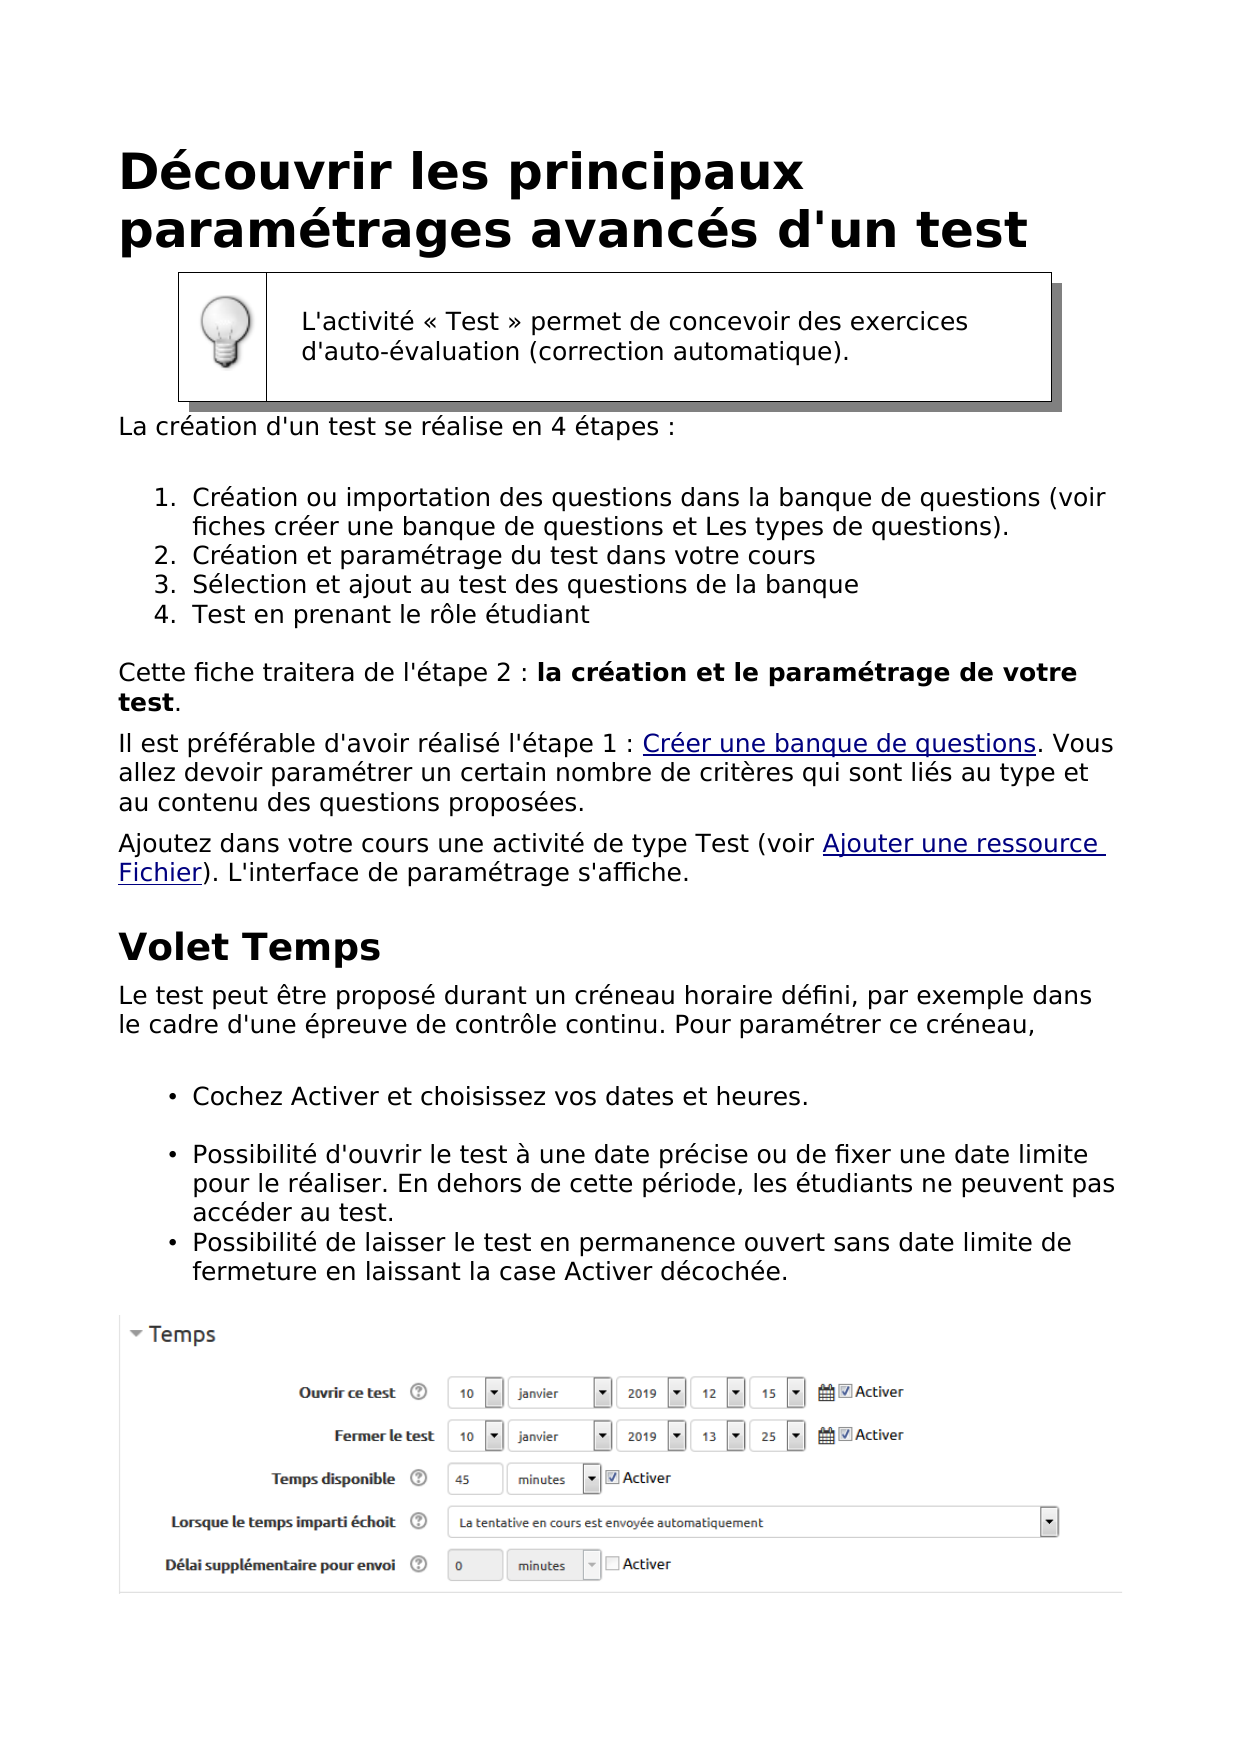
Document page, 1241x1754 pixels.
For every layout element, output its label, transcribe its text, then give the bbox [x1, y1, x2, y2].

table_header L'activité « Test » permet de concevoir des exercices d'auto-évaluation (correction automatique). [267, 273, 1051, 401]
list Cochez Activer et choisissez vos dates et heures. [177, 1082, 1122, 1111]
table_header [179, 273, 266, 401]
picture [190, 295, 266, 371]
list Possibilité de laisser le test en permanence ouvert sans date limite de fermeture en laissant la case Activer décochée. [177, 1228, 1122, 1286]
list Création et paramétrage du test dans votre cours [177, 542, 1122, 571]
text Le test peut être proposé durant un créneau horaire défini, par exemple dans le cadre d'une épreuve de contrôle continu. Pour paramétrer ce créneau, [118, 981, 1122, 1040]
list Création ou importation des questions dans la banque de questions (voir fiches créer une banque de questions et Les types de questions). [177, 483, 1122, 542]
text La création d'un test se réalise en 4 étapes : [118, 412, 1122, 441]
picture [118, 1315, 1123, 1594]
text Cette fiche traitera de l'étape 2 : la création et le paramétrage de votre test. [118, 658, 1122, 717]
list Sélection et ajout au test des questions de la banque [177, 571, 1122, 600]
subtitle Volet Temps [118, 925, 1122, 969]
list Test en prenant le rôle étudiant [177, 600, 1122, 629]
text Ajoutez dans votre cours une activité de type Test (voir Ajouter une ressource Fichier). L'interface de paramétrage s'affiche. [118, 829, 1122, 888]
list Possibilité d'ouvrir le test à une date précise ou de fixer une date limite pour le réaliser. En dehors de cette période, les étudiants ne peuvent pas accéder au test. [177, 1140, 1122, 1228]
text Il est préférable d'avoir réalisé l'étape 1 : Créer une banque de questions. Vous allez devoir paramétrer un certain nombre de critères qui sont liés au type et au contenu des questions proposées. [118, 729, 1122, 817]
subtitle Découvrir les principaux paramétrages avancés d'un test [118, 143, 1122, 259]
